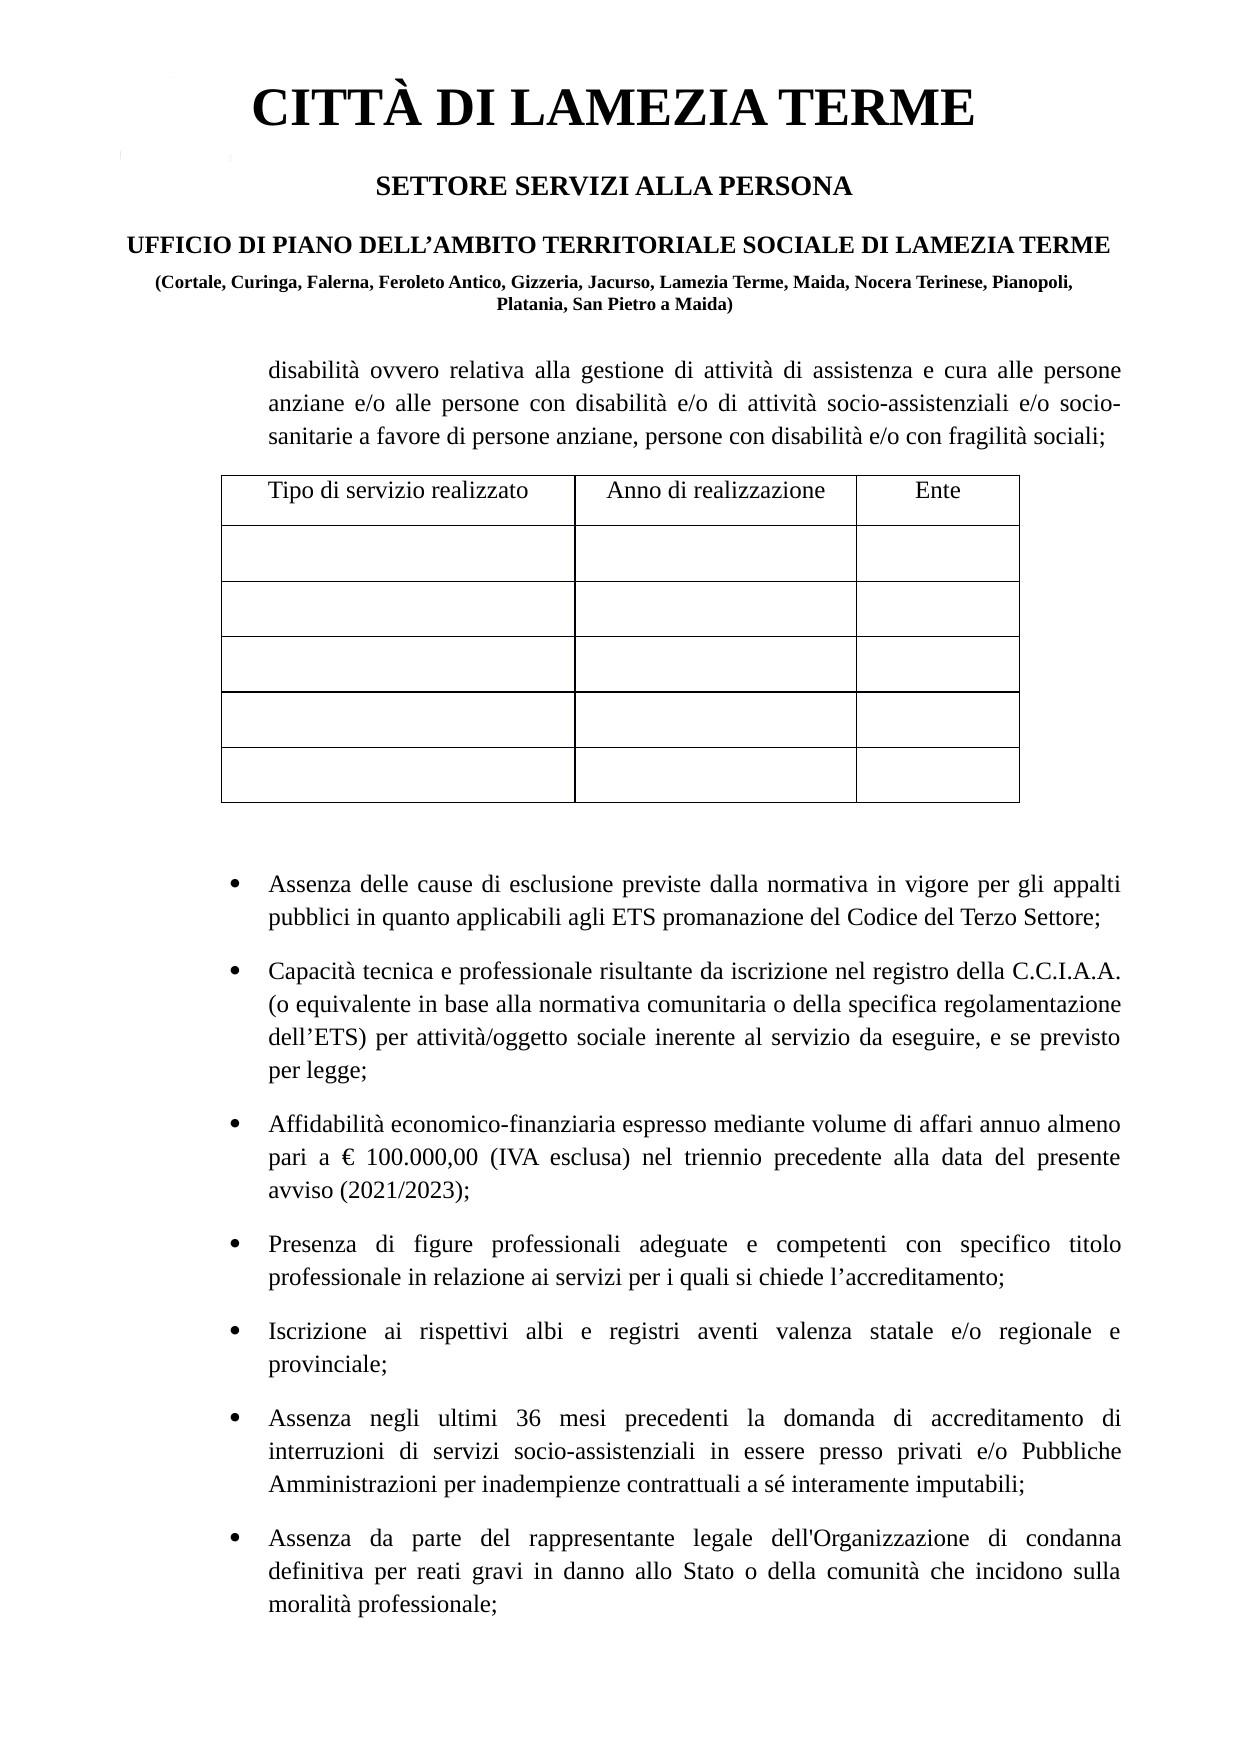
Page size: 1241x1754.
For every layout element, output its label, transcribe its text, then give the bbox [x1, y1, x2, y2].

list disabilità ovvero relativa alla gestione di attività di assistenza e cura alle persone anziane e/o alle persone con disabilità e/o di attività socio-assistenziali e/o socio-sanitarie a favore di persone anziane, persone con disabilità e/o con fragilità sociali; [231, 355, 1122, 449]
list Presenza di figure professionali adeguate e competenti con specifico titolo professionale in relazione ai servizi per i quali si chiede l’accreditamento; [231, 1229, 1122, 1291]
list Iscrizione ai rispettivi albi e registri aventi valenza statale e/o regionale e provinciale; [231, 1316, 1122, 1378]
list Assenza negli ultimi 36 mesi precedenti la domanda di accreditamento di interruzioni di servizi socio-assistenziali in essere presso privati e/o Pubbliche Amministrazioni per inadempienze contrattuali a sé interamente imputabili; [231, 1403, 1122, 1498]
table_cell [222, 748, 574, 802]
table_cell [857, 748, 1019, 802]
table_cell [222, 582, 574, 636]
table_cell [857, 582, 1019, 636]
list Assenza da parte del rappresentante legale dell'Organizzazione di condanna definitiva per reati gravi in danno allo Stato o della comunità che incidono sulla moralità professionale; [231, 1523, 1122, 1617]
table_cell [222, 637, 574, 691]
table_cell [576, 637, 856, 691]
table_header Anno di realizzazione [576, 476, 856, 525]
table_cell [857, 693, 1019, 747]
list Affidabilità economico-finanziaria espresso mediante volume di affari annuo almeno pari a € 100.000,00 (IVA esclusa) nel triennio precedente alla data del presente avviso (2021/2023); [231, 1109, 1122, 1204]
list Capacità tecnica e professionale risultante da iscrizione nel registro della C.C.I.A.A. (o equivalente in base alla normativa comunitaria o della specifica regolamentazione dell’ETS) per attività/oggetto sociale inerente al servizio da eseguire, e se previsto per legge; [231, 956, 1122, 1084]
table_cell [576, 693, 856, 747]
table_cell [576, 582, 856, 636]
table_cell [857, 637, 1019, 691]
list Assenza delle cause di esclusione previste dalla normativa in vigore per gli appalti pubblici in quanto applicabili agli ETS promanazione del Codice del Terzo Settore; [231, 869, 1122, 931]
table_cell [222, 693, 574, 747]
table_cell [576, 748, 856, 802]
table_header Tipo di servizio realizzato [222, 476, 574, 525]
table_cell [222, 526, 574, 581]
table_cell [857, 526, 1019, 581]
table_cell [576, 526, 856, 581]
table_header Ente [857, 476, 1019, 525]
